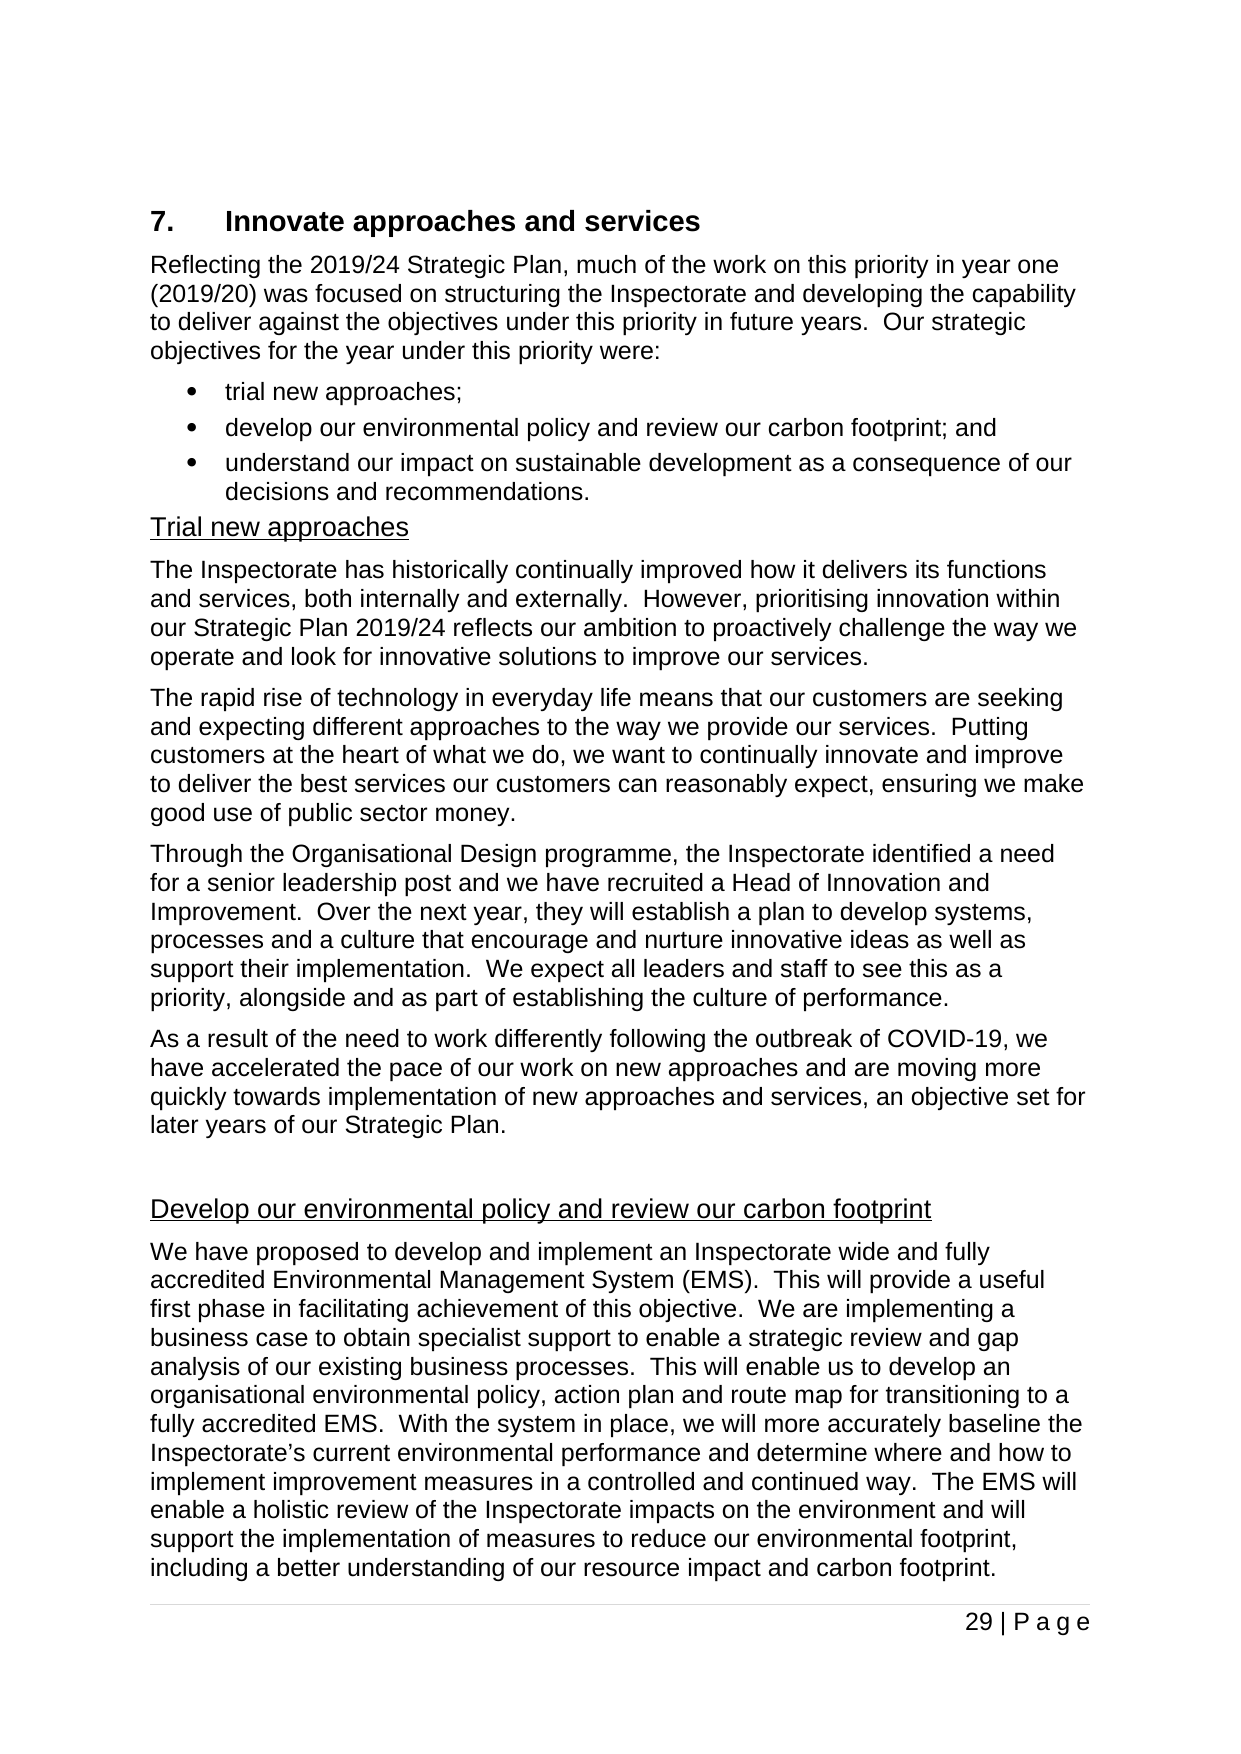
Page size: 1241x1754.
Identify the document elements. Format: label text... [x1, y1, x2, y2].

list understand our impact on sustainable development as a consequence of our decisions and recommendations. [187, 448, 1090, 505]
text We have proposed to develop and implement an Inspectorate wide and fully accredited Environmental Management System (EMS). This will provide a useful first phase in facilitating achievement of this objective. We are implementing a business case to obtain specialist support to enable a strategic review and gap analysis of our existing business processes. This will enable us to develop an organisational environmental policy, action plan and route map for transitioning to a fully accredited EMS. With the system in place, we will more accurately baseline the Inspectorate’s current environmental performance and determine where and how to implement improvement measures in a controlled and continued way. The EMS will enable a holistic review of the Inspectorate impacts on the environment and will support the implementation of measures to reduce our environmental footprint, including a better understanding of our resource impact and carbon footprint. [150, 1236, 1090, 1581]
text As a result of the need to work differently following the outbreak of COVID-19, we have accelerated the pace of our work on new approaches and are moving more quickly towards implementation of new approaches and services, an objective set for later years of our Strategic Plan. [150, 1024, 1090, 1139]
subtitle Trial new approaches [150, 511, 1090, 543]
text Reflecting the 2019/24 Strategic Plan, much of the work on this priority in year one (2019/20) was focused on structuring the Inspectorate and developing the capability to deliver against the objectives under this priority in future years. Our strategic objectives for the year under this priority were: [150, 250, 1090, 365]
list develop our environmental policy and review our carbon footprint; and [187, 412, 1090, 441]
text The Inspectorate has historically continually improved how it delivers its functions and services, both internally and externally. However, prioritising innovation within our Strategic Plan 2019/24 reflects our ambition to proactively challenge the way we operate and look for innovative solutions to improve our services. [150, 555, 1090, 670]
subtitle Develop our environmental policy and review our carbon footprint [150, 1193, 1090, 1224]
subtitle 7. Innovate approaches and services [150, 204, 1090, 237]
list trial new approaches; [187, 377, 1090, 406]
text The rapid rise of technology in everyday life means that our customers are seeking and expecting different approaches to the way we provide our services. Putting customers at the heart of what we do, we want to continually innovate and improve to deliver the best services our customers can reasonably expect, ensuring we make good use of public sector money. [150, 683, 1090, 826]
text Through the Organisational Design programme, the Inspectorate identified a need for a senior leadership post and we have recruited a Head of Innovation and Improvement. Over the next year, they will establish a plan to develop systems, processes and a culture that encourage and nurture innovative ideas as well as support their implementation. We expect all leaders and staff to see this as a priority, alongside and as part of establishing the culture of performance. [150, 839, 1090, 1011]
